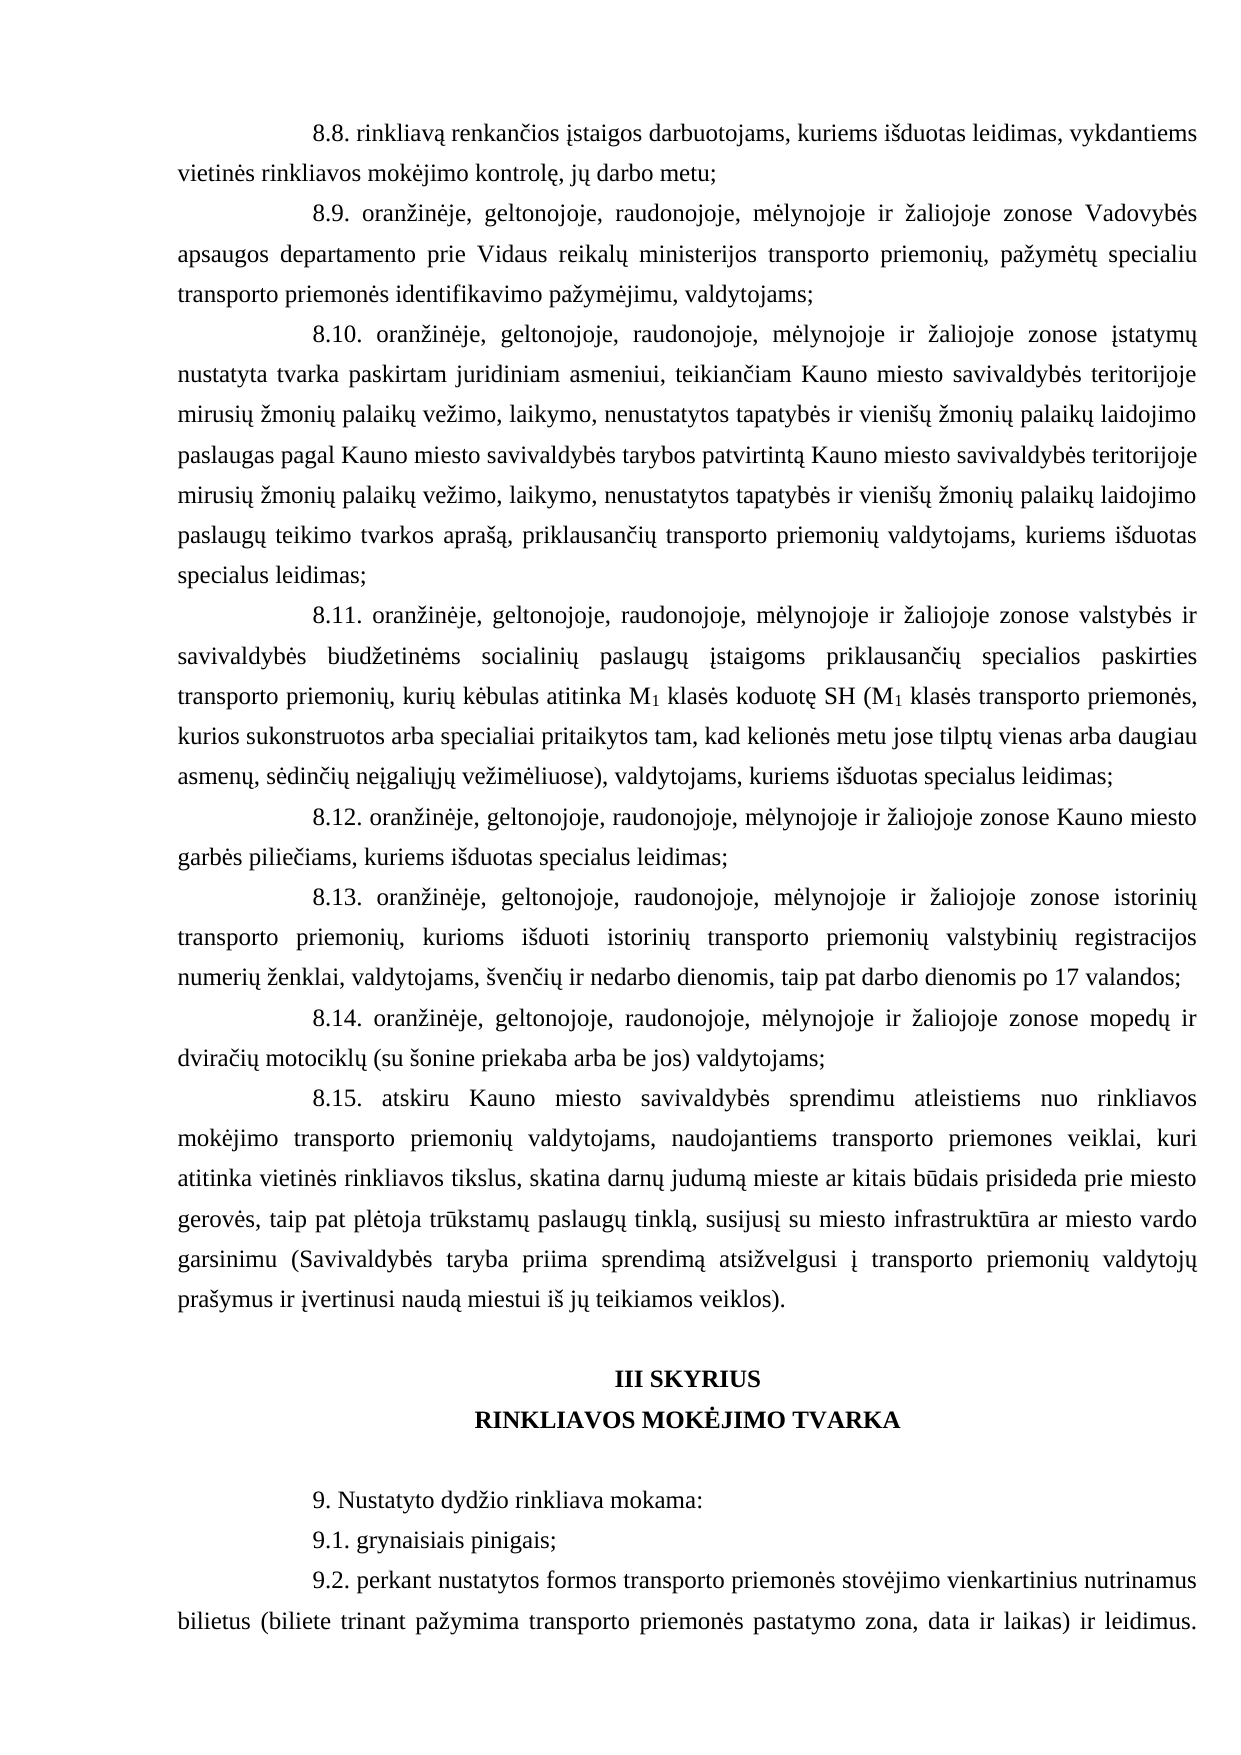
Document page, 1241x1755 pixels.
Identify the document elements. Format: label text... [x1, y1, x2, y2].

text 9. Nustatyto dydžio rinkliava mokama: [177, 1485, 1198, 1514]
text 9.2. perkant nustatytos formos transporto priemonės stovėjimo vienkartinius nutrinamus bilietus (biliete trinant pažymima transporto priemonės pastatymo zona, data ir laikas) ir leidimus. [177, 1566, 1198, 1634]
text 8.15. atskiru Kauno miesto savivaldybės sprendimu atleistiems nuo rinkliavos mokėjimo transporto priemonių valdytojams, naudojantiems transporto priemones veiklai, kuri atitinka vietinės rinkliavos tikslus, skatina darnų judumą mieste ar kitais būdais prisideda prie miesto gerovės, taip pat plėtoja trūkstamų paslaugų tinklą, susijusį su miesto infrastruktūra ar miesto vardo garsinimu (Savivaldybės taryba priima sprendimą atsižvelgusi į transporto priemonių valdytojų prašymus ir įvertinusi naudą miestui iš jų teikiamos veiklos). [177, 1083, 1198, 1313]
text 9.1. grynaisiais pinigais; [177, 1525, 1198, 1554]
text III SKYRIUS [177, 1364, 1198, 1393]
text 8.11. oranžinėje, geltonojoje, raudonojoje, mėlynojoje ir žaliojoje zonose valstybės ir savivaldybės biudžetinėms socialinių paslaugų įstaigoms priklausančių specialios paskirties transporto priemonių, kurių kėbulas atitinka M1 klasės koduotę SH (M1 klasės transporto priemonės, kurios sukonstruotos arba specialiai pritaikytos tam, kad kelionės metu jose tilptų vienas arba daugiau asmenų, sėdinčių neįgaliųjų vežimėliuose), valdytojams, kuriems išduotas specialus leidimas; [177, 601, 1198, 790]
text 8.13. oranžinėje, geltonojoje, raudonojoje, mėlynojoje ir žaliojoje zonose istorinių transporto priemonių, kurioms išduoti istorinių transporto priemonių valstybinių registracijos numerių ženklai, valdytojams, švenčių ir nedarbo dienomis, taip pat darbo dienomis po 17 valandos; [177, 882, 1198, 991]
text 8.12. oranžinėje, geltonojoje, raudonojoje, mėlynojoje ir žaliojoje zonose Kauno miesto garbės piliečiams, kuriems išduotas specialus leidimas; [177, 802, 1198, 871]
text 8.14. oranžinėje, geltonojoje, raudonojoje, mėlynojoje ir žaliojoje zonose mopedų ir dviračių motociklų (su šonine priekaba arba be jos) valdytojams; [177, 1003, 1198, 1072]
text RINKLIAVOS MOKĖJIMO TVARKA [177, 1405, 1198, 1433]
text 8.9. oranžinėje, geltonojoje, raudonojoje, mėlynojoje ir žaliojoje zonose Vadovybės apsaugos departamento prie Vidaus reikalų ministerijos transporto priemonių, pažymėtų specialiu transporto priemonės identifikavimo pažymėjimu, valdytojams; [177, 198, 1198, 308]
text 8.8. rinkliavą renkančios įstaigos darbuotojams, kuriems išduotas leidimas, vykdantiems vietinės rinkliavos mokėjimo kontrolę, jų darbo metu; [177, 118, 1198, 187]
text 8.10. oranžinėje, geltonojoje, raudonojoje, mėlynojoje ir žaliojoje zonose įstatymų nustatyta tvarka paskirtam juridiniam asmeniui, teikiančiam Kauno miesto savivaldybės teritorijoje mirusių žmonių palaikų vežimo, laikymo, nenustatytos tapatybės ir vienišų žmonių palaikų laidojimo paslaugas pagal Kauno miesto savivaldybės tarybos patvirtintą Kauno miesto savivaldybės teritorijoje mirusių žmonių palaikų vežimo, laikymo, nenustatytos tapatybės ir vienišų žmonių palaikų laidojimo paslaugų teikimo tvarkos aprašą, priklausančių transporto priemonių valdytojams, kuriems išduotas specialus leidimas; [177, 319, 1198, 589]
